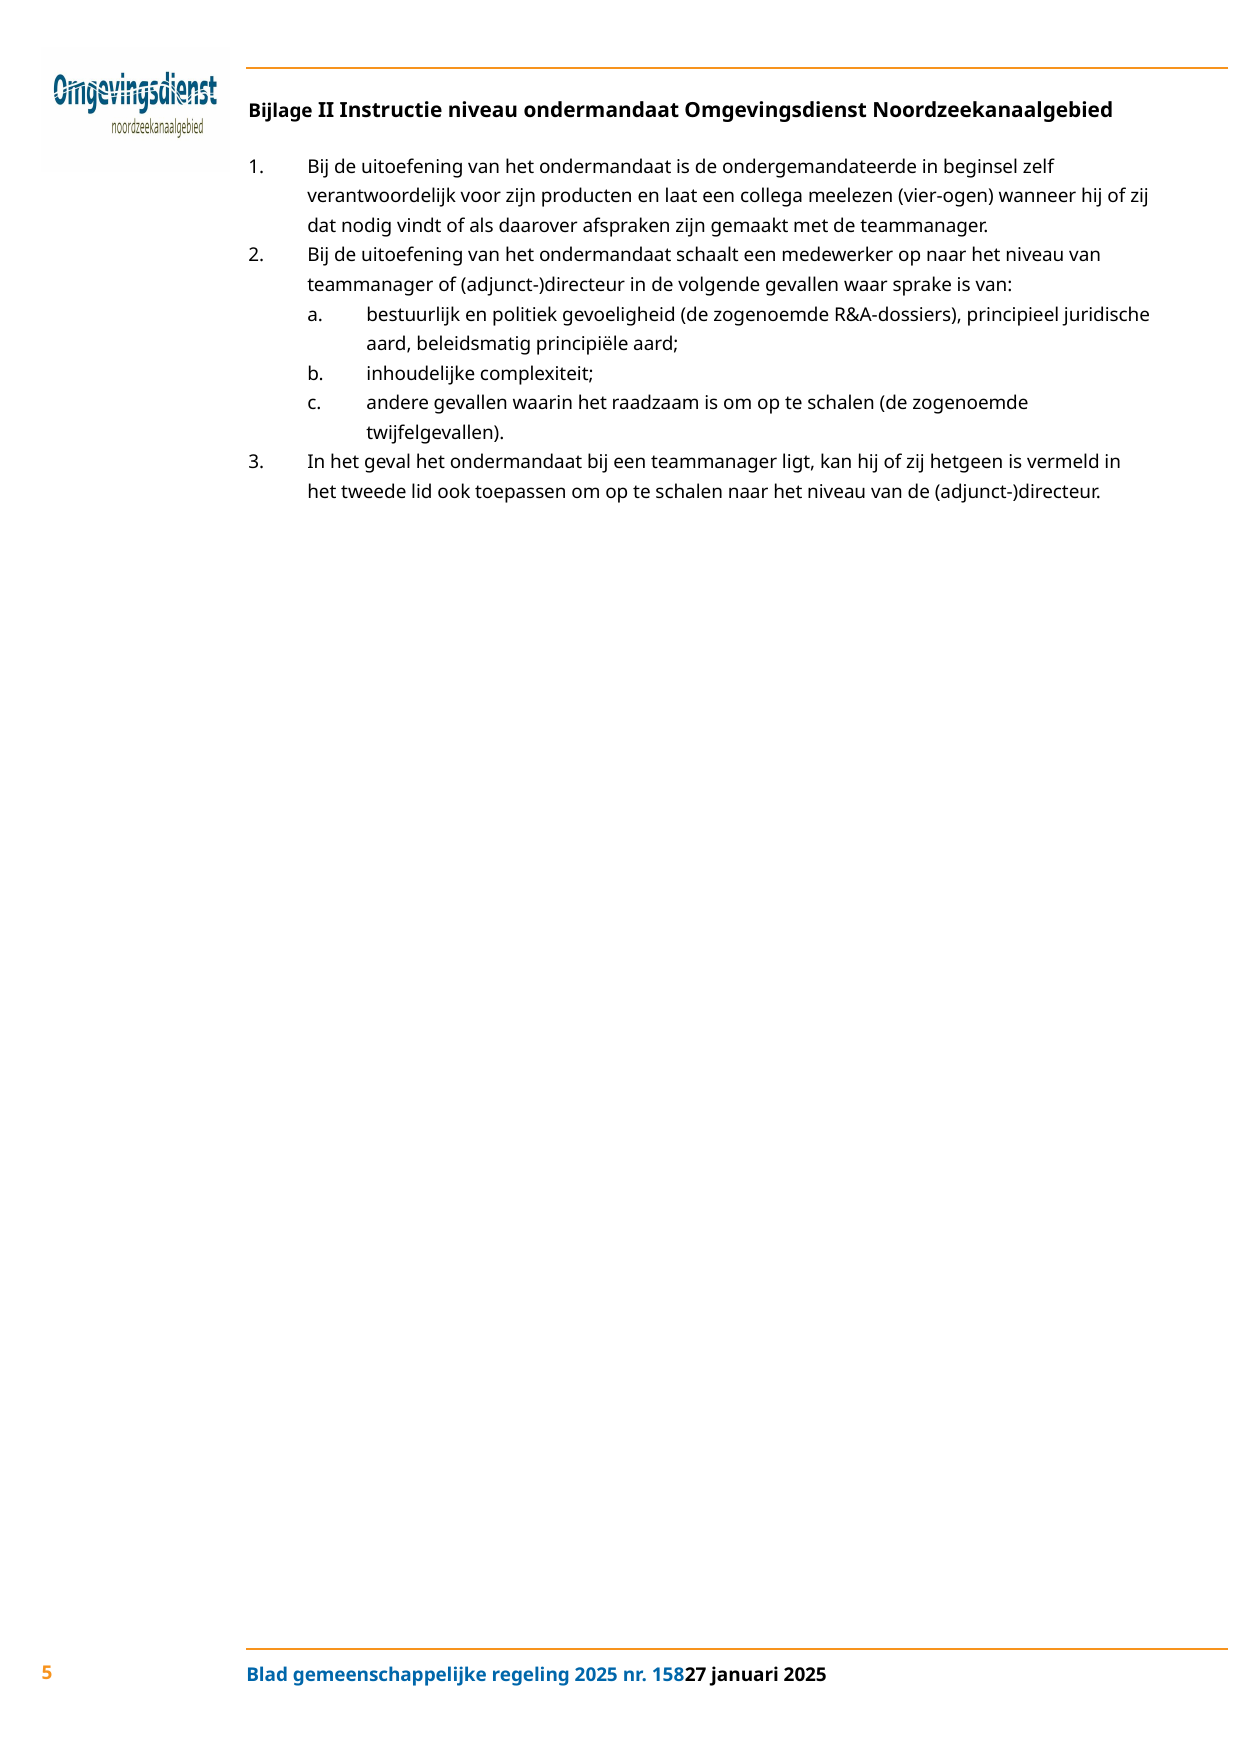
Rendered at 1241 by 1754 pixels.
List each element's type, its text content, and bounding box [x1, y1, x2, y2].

list In het geval het ondermandaat bij een teammanager ligt, kan hij of zij hetgeen is vermeld in het tweede lid ook toepassen om op te schalen naar het niveau van de (adjunct-)directeur. [248, 449, 1152, 504]
list inhoudelijke complexiteit; [307, 360, 1152, 386]
picture [41, 47, 231, 172]
list Bij de uitoefening van het ondermandaat is de ondergemandateerde in beginsel zelf verantwoordelijk voor zijn producten en laat een collega meelezen (vier-ogen) wanneer hij of zij dat nodig vindt of als daarover afspraken zijn gemaakt met de teammanager. [248, 153, 1152, 238]
list Bij de uitoefening van het ondermandaat schaalt een medewerker op naar het niveau van teammanager of (adjunct-)directeur in de volgende gevallen waar sprake is van: [248, 242, 1152, 297]
list bestuurlijk en politiek gevoeligheid (de zogenoemde R&A-dossiers), principieel juridische aard, beleidsmatig principiële aard; [307, 301, 1152, 356]
list andere gevallen waarin het raadzaam is om op te schalen (de zogenoemde twijfelgevallen). [307, 389, 1152, 445]
text Bijlage II Instructie niveau ondermandaat Omgevingsdienst Noordzeekanaalgebied [248, 95, 1152, 123]
